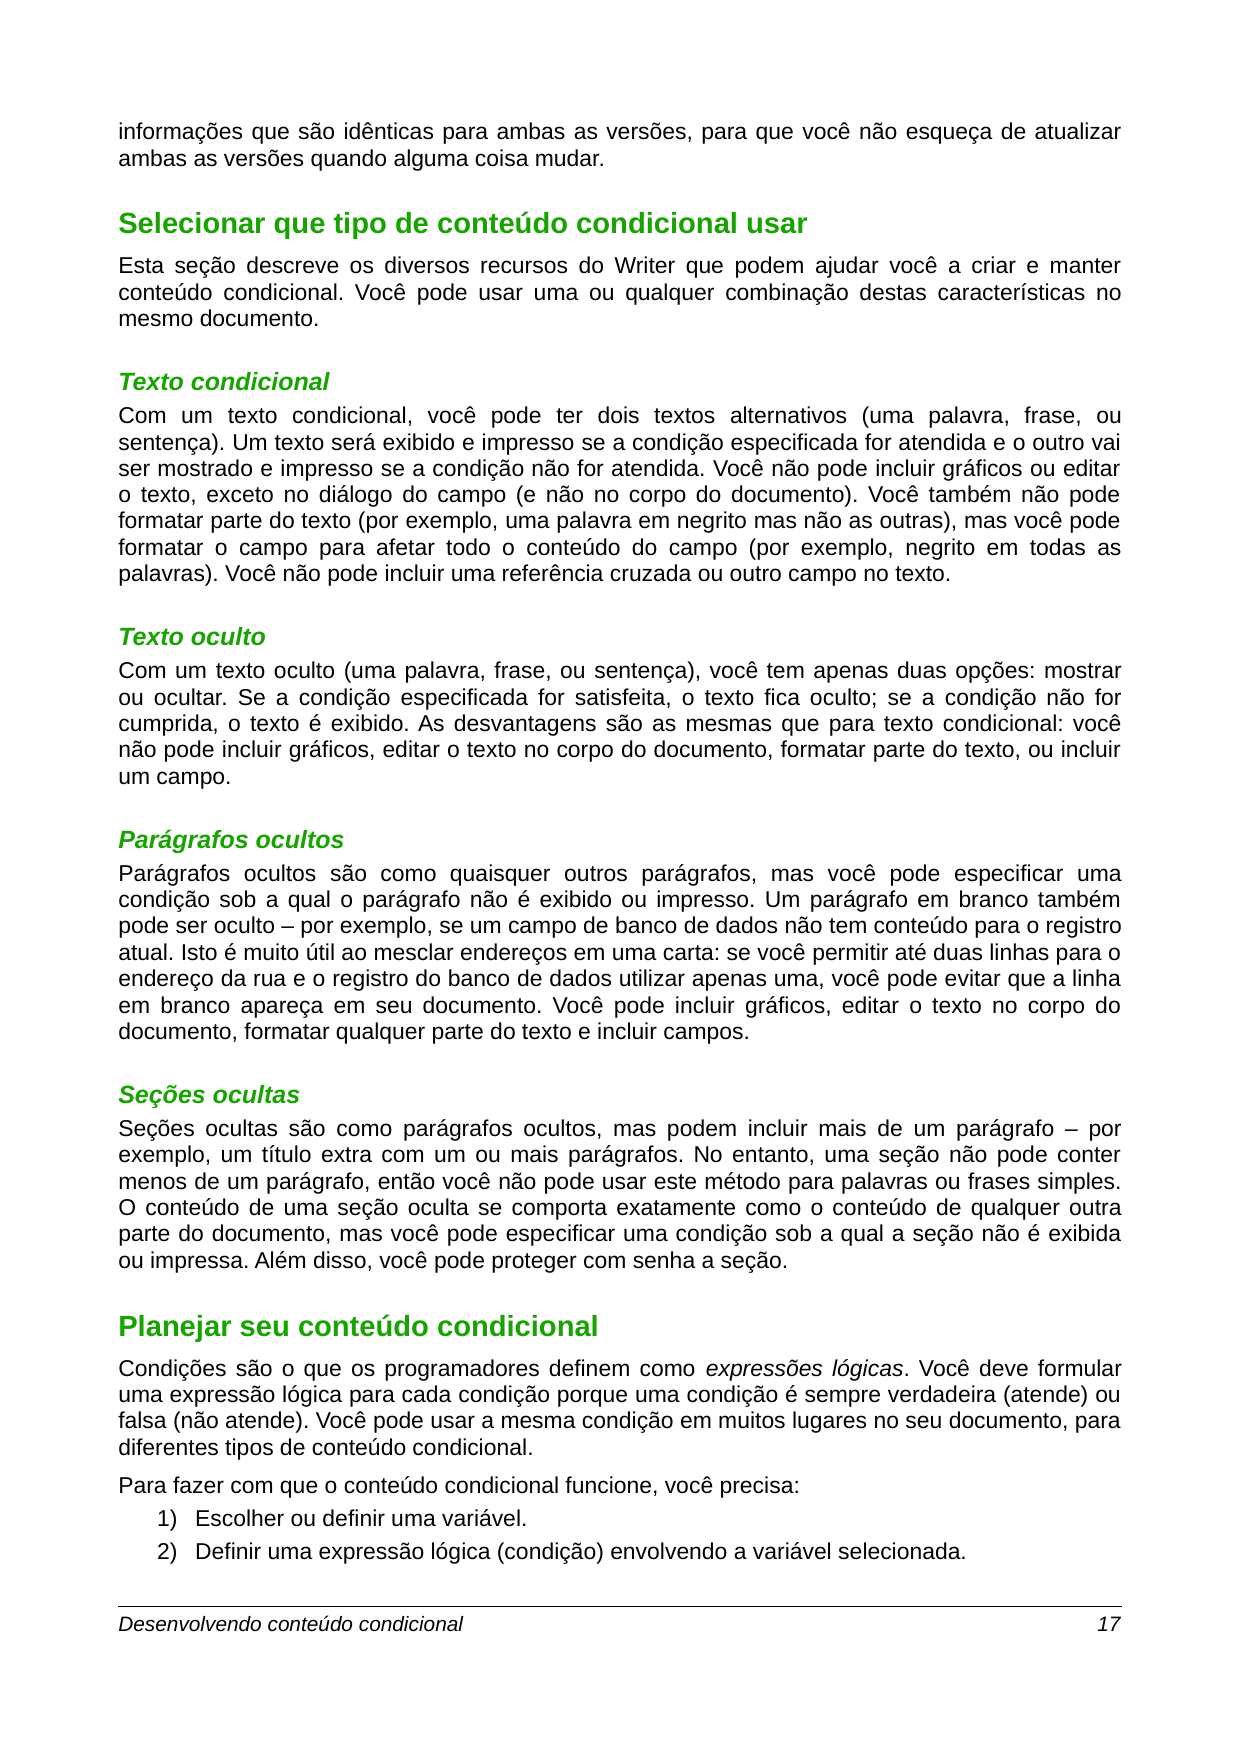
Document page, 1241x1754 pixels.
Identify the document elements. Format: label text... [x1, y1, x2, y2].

text Com um texto oculto (uma palavra, frase, ou sentença), você tem apenas duas opções: mostrar ou ocultar. Se a condição especificada for satisfeita, o texto fica oculto; se a condição não for cumprida, o texto é exibido. As desvantagens são as mesmas que para texto condicional: você não pode incluir gráficos, editar o texto no corpo do documento, formatar parte do texto, ou incluir um campo. [118, 657, 1122, 789]
subtitle Parágrafos ocultos [118, 824, 1122, 853]
subtitle Texto condicional [118, 367, 1122, 396]
subtitle Seções ocultas [118, 1080, 1122, 1108]
list Definir uma expressão lógica (condição) envolvendo a variável selecionada. [177, 1538, 1122, 1564]
text Seções ocultas são como parágrafos ocultos, mas podem incluir mais de um parágrafo – por exemplo, um título extra com um ou mais parágrafos. No entanto, uma seção não pode conter menos de um parágrafo, então você não pode usar este método para palavras ou frases simples. O conteúdo de uma seção oculta se comporta exatamente como o conteúdo de qualquer outra parte do documento, mas você pode especificar uma condição sob a qual a seção não é exibida ou impressa. Além disso, você pode proteger com senha a seção. [118, 1115, 1122, 1273]
subtitle Planejar seu conteúdo condicional [118, 1309, 1122, 1342]
text Com um texto condicional, você pode ter dois textos alternativos (uma palavra, frase, ou sentença). Um texto será exibido e impresso se a condição especificada for atendida e o outro vai ser mostrado e impresso se a condição não for atendida. Você não pode incluir gráficos ou editar o texto, exceto no diálogo do campo (e não no corpo do documento). Você também não pode formatar parte do texto (por exemplo, uma palavra em negrito mas não as outras), mas você pode formatar o campo para afetar todo o conteúdo do campo (por exemplo, negrito em todas as palavras). Você não pode incluir uma referência cruzada ou outro campo no texto. [118, 402, 1122, 587]
list Para fazer com que o conteúdo condicional funcione, você precisa: [118, 1472, 1122, 1499]
text Condições são o que os programadores definem como expressões lógicas. Você deve formular uma expressão lógica para cada condição porque uma condição é sempre verdadeira (atende) ou falsa (não atende). Você pode usar a mesma condição em muitos lugares no seu documento, para diferentes tipos de conteúdo condicional. [118, 1354, 1122, 1460]
text Esta seção descreve os diversos recursos do Writer que podem ajudar você a criar e manter conteúdo condicional. Você pode usar uma ou qualquer combinação destas características no mesmo documento. [118, 252, 1122, 331]
list Escolher ou definir uma variável. [177, 1505, 1122, 1532]
text informações que são idênticas para ambas as versões, para que você não esqueça de atualizar ambas as versões quando alguma coisa mudar. [118, 118, 1122, 171]
subtitle Selecionar que tipo de conteúdo condicional usar [118, 206, 1122, 240]
subtitle Texto oculto [118, 622, 1122, 651]
text Parágrafos ocultos são como quaisquer outros parágrafos, mas você pode especificar uma condição sob a qual o parágrafo não é exibido ou impresso. Um parágrafo em branco também pode ser oculto – por exemplo, se um campo de banco de dados não tem conteúdo para o registro atual. Isto é muito útil ao mesclar endereços em uma carta: se você permitir até duas linhas para o endereço da rua e o registro do banco de dados utilizar apenas uma, você pode evitar que a linha em branco apareça em seu documento. Você pode incluir gráficos, editar o texto no corpo do documento, formatar qualquer parte do texto e incluir campos. [118, 860, 1122, 1044]
